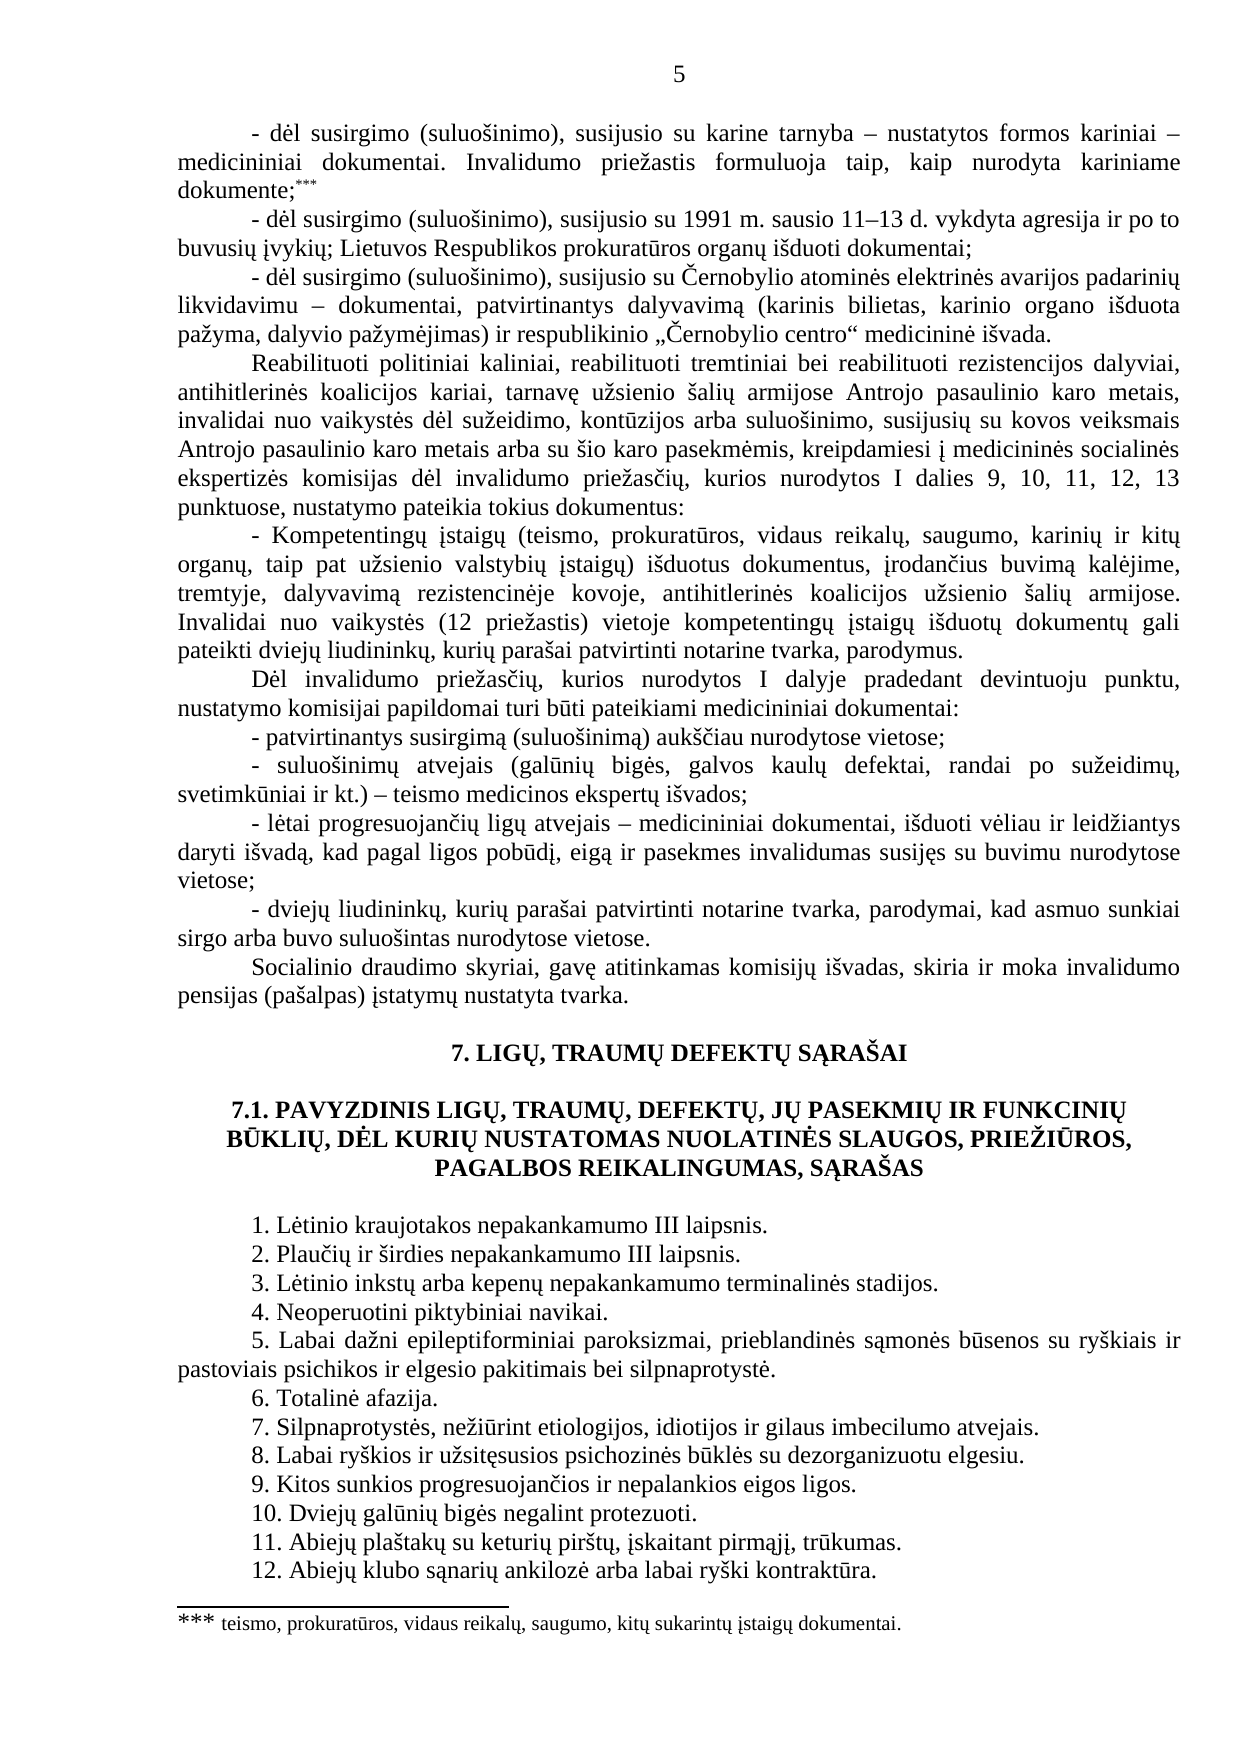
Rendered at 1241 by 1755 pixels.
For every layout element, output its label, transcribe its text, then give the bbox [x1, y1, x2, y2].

text - lėtai progresuojančių ligų atvejais – medicininiai dokumentai, išduoti vėliau ir leidžiantys daryti išvadą, kad pagal ligos pobūdį, eigą ir pasekmes invalidumas susijęs su buvimu nurodytose vietose; [177, 808, 1181, 894]
text - dėl susirgimo (suluošinimo), susijusio su Černobylio atominės elektrinės avarijos padarinių likvidavimu – dokumentai, patvirtinantys dalyvavimą (karinis bilietas, karinio organo išduota pažyma, dalyvio pažymėjimas) ir respublikinio „Černobylio centro“ medicininė išvada. [177, 262, 1181, 348]
text Dėl invalidumo priežasčių, kurios nurodytos I dalyje pradedant devintuoju punktu, nustatymo komisijai papildomai turi būti pateikiami medicininiai dokumentai: [177, 664, 1181, 722]
text - dėl susirgimo (suluošinimo), susijusio su 1991 m. sausio 11–13 d. vykdyta agresija ir po to buvusių įvykių; Lietuvos Respublikos prokuratūros organų išduoti dokumentai; [177, 204, 1181, 262]
text 10. Dviejų galūnių bigės negalint protezuoti. [177, 1498, 1181, 1527]
text 7. LIGŲ, TRAUMŲ DEFEKTŲ SĄRAŠAI [177, 1038, 1181, 1067]
text - dviejų liudininkų, kurių parašai patvirtinti notarine tvarka, parodymai, kad asmuo sunkiai sirgo arba buvo suluošintas nurodytose vietose. [177, 894, 1181, 952]
text 3. Lėtinio inkstų arba kepenų nepakankamumo terminalinės stadijos. [177, 1268, 1181, 1297]
text 9. Kitos sunkios progresuojančios ir nepalankios eigos ligos. [177, 1469, 1181, 1498]
text 11. Abiejų plaštakų su keturių pirštų, įskaitant pirmąjį, trūkumas. [177, 1527, 1181, 1556]
text 2. Plaučių ir širdies nepakankamumo III laipsnis. [177, 1239, 1181, 1268]
text - suluošinimų atvejais (galūnių bigės, galvos kaulų defektai, randai po sužeidimų, svetimkūniai ir kt.) – teismo medicinos ekspertų išvados; [177, 751, 1181, 808]
text Reabilituoti politiniai kaliniai, reabilituoti tremtiniai bei reabilituoti rezistencijos dalyviai, antihitlerinės koalicijos kariai, tarnavę užsienio šalių armijose Antrojo pasaulinio karo metais, invalidai nuo vaikystės dėl sužeidimo, kontūzijos arba suluošinimo, susijusių su kovos veiksmais Antrojo pasaulinio karo metais arba su šio karo pasekmėmis, kreipdamiesi į medicininės socialinės ekspertizės komisijas dėl invalidumo priežasčių, kurios nurodytos I dalies 9, 10, 11, 12, 13 punktuose, nustatymo pateikia tokius dokumentus: [177, 348, 1181, 521]
text 12. Abiejų klubo sąnarių ankilozė arba labai ryški kontraktūra. [177, 1556, 1181, 1584]
text Socialinio draudimo skyriai, gavę atitinkamas komisijų išvadas, skiria ir moka invalidumo pensijas (pašalpas) įstatymų nustatyta tvarka. [177, 952, 1181, 1009]
text - dėl susirgimo (suluošinimo), susijusio su karine tarnyba – nustatytos formos kariniai – medicininiai dokumentai. Invalidumo priežastis formuluoja taip, kaip nurodyta kariniame dokumente; [177, 118, 1181, 204]
text 8. Labai ryškios ir užsitęsusios psichozinės būklės su dezorganizuotu elgesiu. [177, 1441, 1181, 1469]
text 7.1. PAVYZDINIS LIGŲ, TRAUMŲ, DEFEKTŲ, JŲ PASEKMIŲ IR FUNKCINIŲ BŪKLIŲ, DĖL KURIŲ NUSTATOMAS NUOLATINĖS SLAUGOS, PRIEŽIŪROS, PAGALBOS REIKALINGUMAS, SĄRAŠAS [177, 1096, 1181, 1182]
text 6. Totalinė afazija. [177, 1383, 1181, 1412]
text - patvirtinantys susirgimą (suluošinimą) aukščiau nurodytose vietose; [177, 722, 1181, 751]
text 5. Labai dažni epileptiforminiai paroksizmai, prieblandinės sąmonės būsenos su ryškiais ir pastoviais psichikos ir elgesio pakitimais bei silpnaprotystė. [177, 1326, 1181, 1383]
text 7. Silpnaprotystės, nežiūrint etiologijos, idiotijos ir gilaus imbecilumo atvejais. [177, 1412, 1181, 1441]
text teismo, prokuratūros, vidaus reikalų, saugumo, kitų sukarintų įstaigų dokumentai. [177, 1607, 1181, 1636]
text 1. Lėtinio kraujotakos nepakankamumo III laipsnis. [177, 1211, 1181, 1239]
text - Kompetentingų įstaigų (teismo, prokuratūros, vidaus reikalų, saugumo, karinių ir kitų organų, taip pat užsienio valstybių įstaigų) išduotus dokumentus, įrodančius buvimą kalėjime, tremtyje, dalyvavimą rezistencinėje kovoje, antihitlerinės koalicijos užsienio šalių armijose. Invalidai nuo vaikystės (12 priežastis) vietoje kompetentingų įstaigų išduotų dokumentų gali pateikti dviejų liudininkų, kurių parašai patvirtinti notarine tvarka, parodymus. [177, 521, 1181, 664]
text 4. Neoperuotini piktybiniai navikai. [177, 1297, 1181, 1326]
